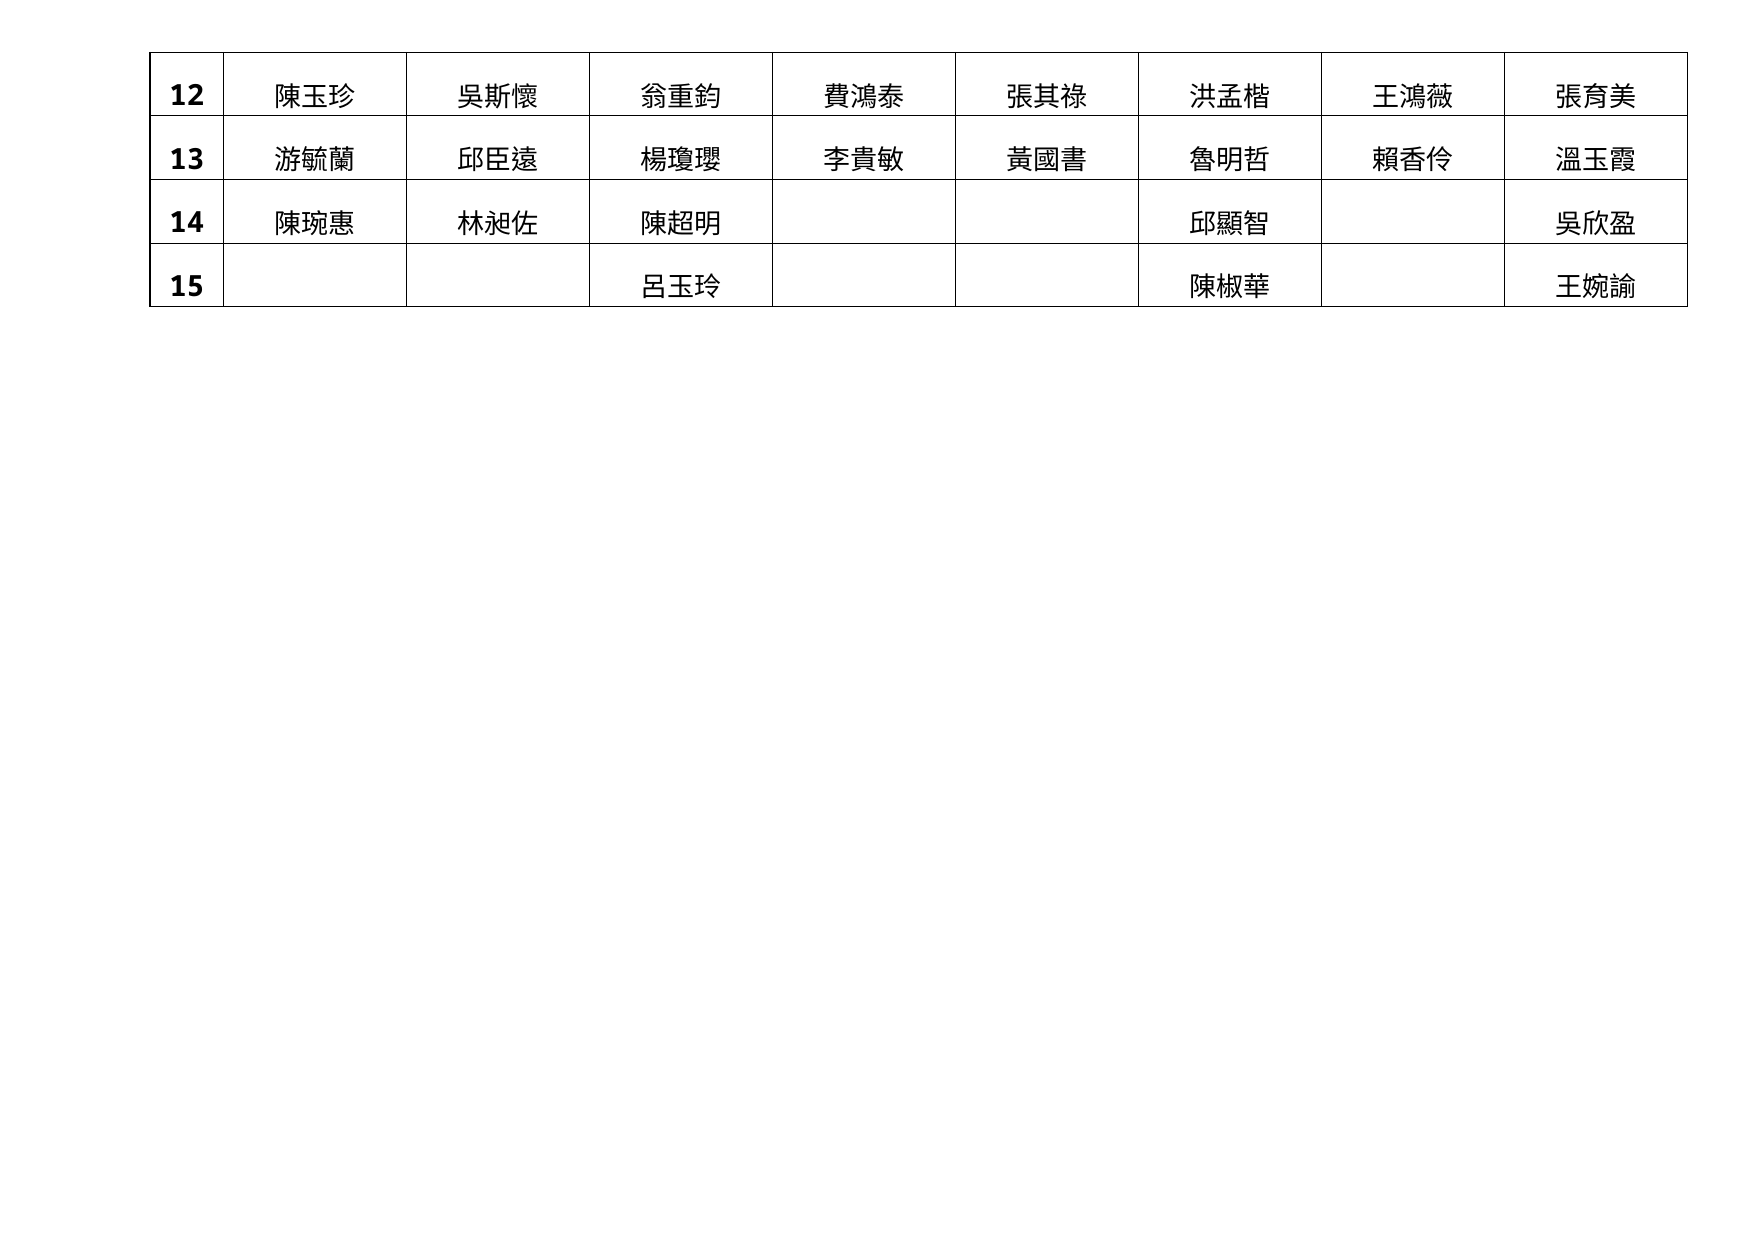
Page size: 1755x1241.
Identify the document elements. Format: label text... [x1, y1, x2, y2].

table_cell 賴香伶 [1322, 116, 1504, 179]
table_cell 陳玉珍 [224, 53, 406, 115]
table_cell 溫玉霞 [1505, 116, 1687, 179]
table_cell 林昶佐 [407, 180, 589, 242]
table_cell 魯明哲 [1139, 116, 1321, 179]
table_cell [956, 244, 1138, 306]
table_cell 12 [151, 53, 223, 115]
table_cell [224, 244, 406, 306]
table_cell 呂玉玲 [590, 244, 772, 306]
table_cell [956, 180, 1138, 242]
table_cell 費鴻泰 [773, 53, 955, 115]
table_cell 邱臣遠 [407, 116, 589, 179]
table_cell 吳斯懷 [407, 53, 589, 115]
table_cell [773, 244, 955, 306]
table_cell 13 [151, 116, 223, 179]
table_cell 王鴻薇 [1322, 53, 1504, 115]
table_cell 陳超明 [590, 180, 772, 242]
table_cell 陳椒華 [1139, 244, 1321, 306]
table_cell 楊瓊瓔 [590, 116, 772, 179]
table_cell 王婉諭 [1505, 244, 1687, 306]
table_cell 張育美 [1505, 53, 1687, 115]
table_cell 洪孟楷 [1139, 53, 1321, 115]
table_cell 張其祿 [956, 53, 1138, 115]
table_cell [1322, 244, 1504, 306]
table_cell [1322, 180, 1504, 242]
table_cell 吳欣盈 [1505, 180, 1687, 242]
table_cell 翁重鈞 [590, 53, 772, 115]
table_cell 15 [151, 244, 223, 306]
table_cell [407, 244, 589, 306]
table_cell 黃國書 [956, 116, 1138, 179]
table_cell 李貴敏 [773, 116, 955, 179]
table_cell 邱顯智 [1139, 180, 1321, 242]
table_cell 陳琬惠 [224, 180, 406, 242]
table_cell 14 [151, 180, 223, 242]
table_cell [773, 180, 955, 242]
table_cell 游毓蘭 [224, 116, 406, 179]
